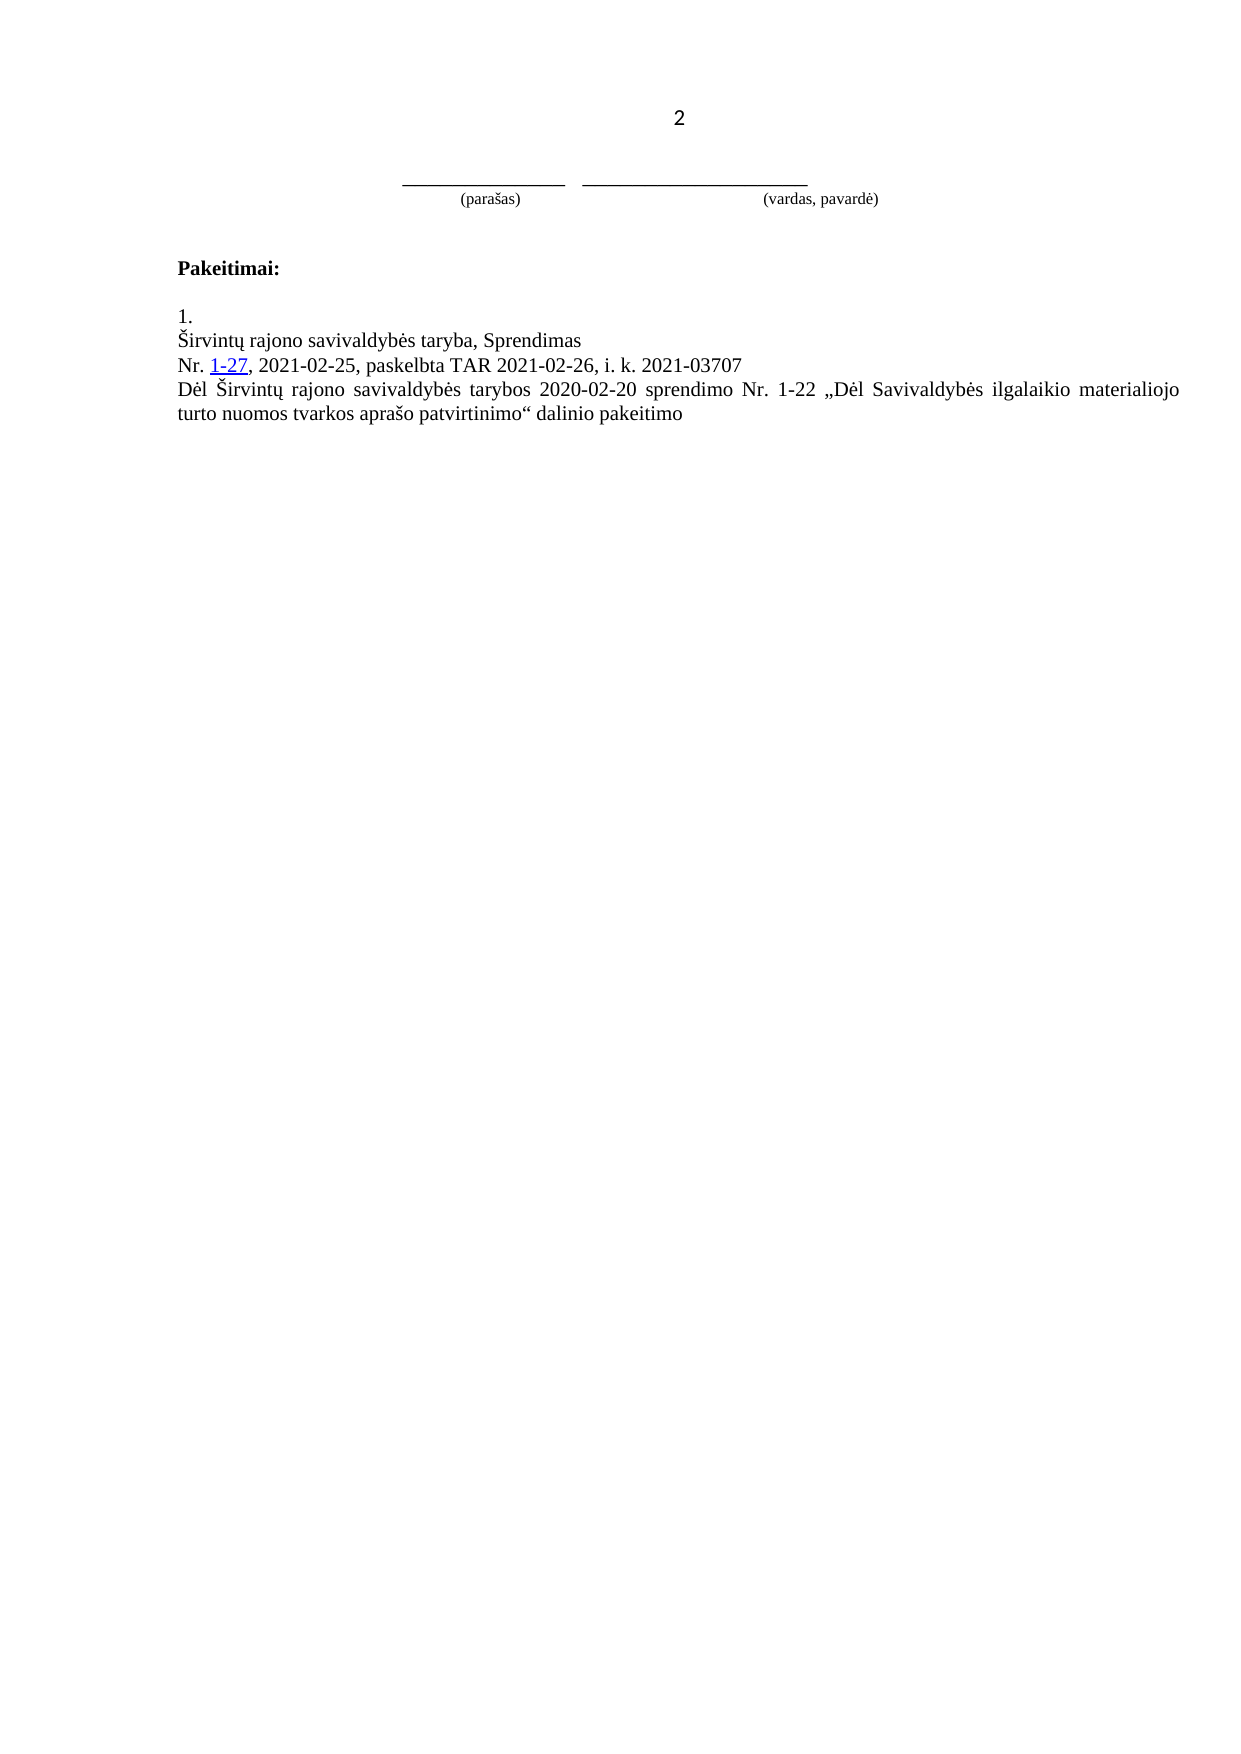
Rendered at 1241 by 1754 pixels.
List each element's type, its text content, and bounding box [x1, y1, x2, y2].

text _____________ __________________ [177, 160, 1181, 189]
text Širvintų rajono savivaldybės taryba, Sprendimas [177, 328, 1181, 352]
text Nr. 1-27, 2021-02-25, paskelbta TAR 2021-02-26, i. k. 2021-03707 [177, 352, 1181, 377]
text 1. [177, 304, 1181, 328]
text Dėl Širvintų rajono savivaldybės tarybos 2020-02-20 sprendimo Nr. 1-22 „Dėl Savivaldybės ilgalaikio materialiojo turto nuomos tvarkos aprašo patvirtinimo“ dalinio pakeitimo [177, 377, 1181, 425]
text (parašas) (vardas, pavardė) [177, 189, 1181, 208]
text Pakeitimai: [177, 256, 1181, 280]
